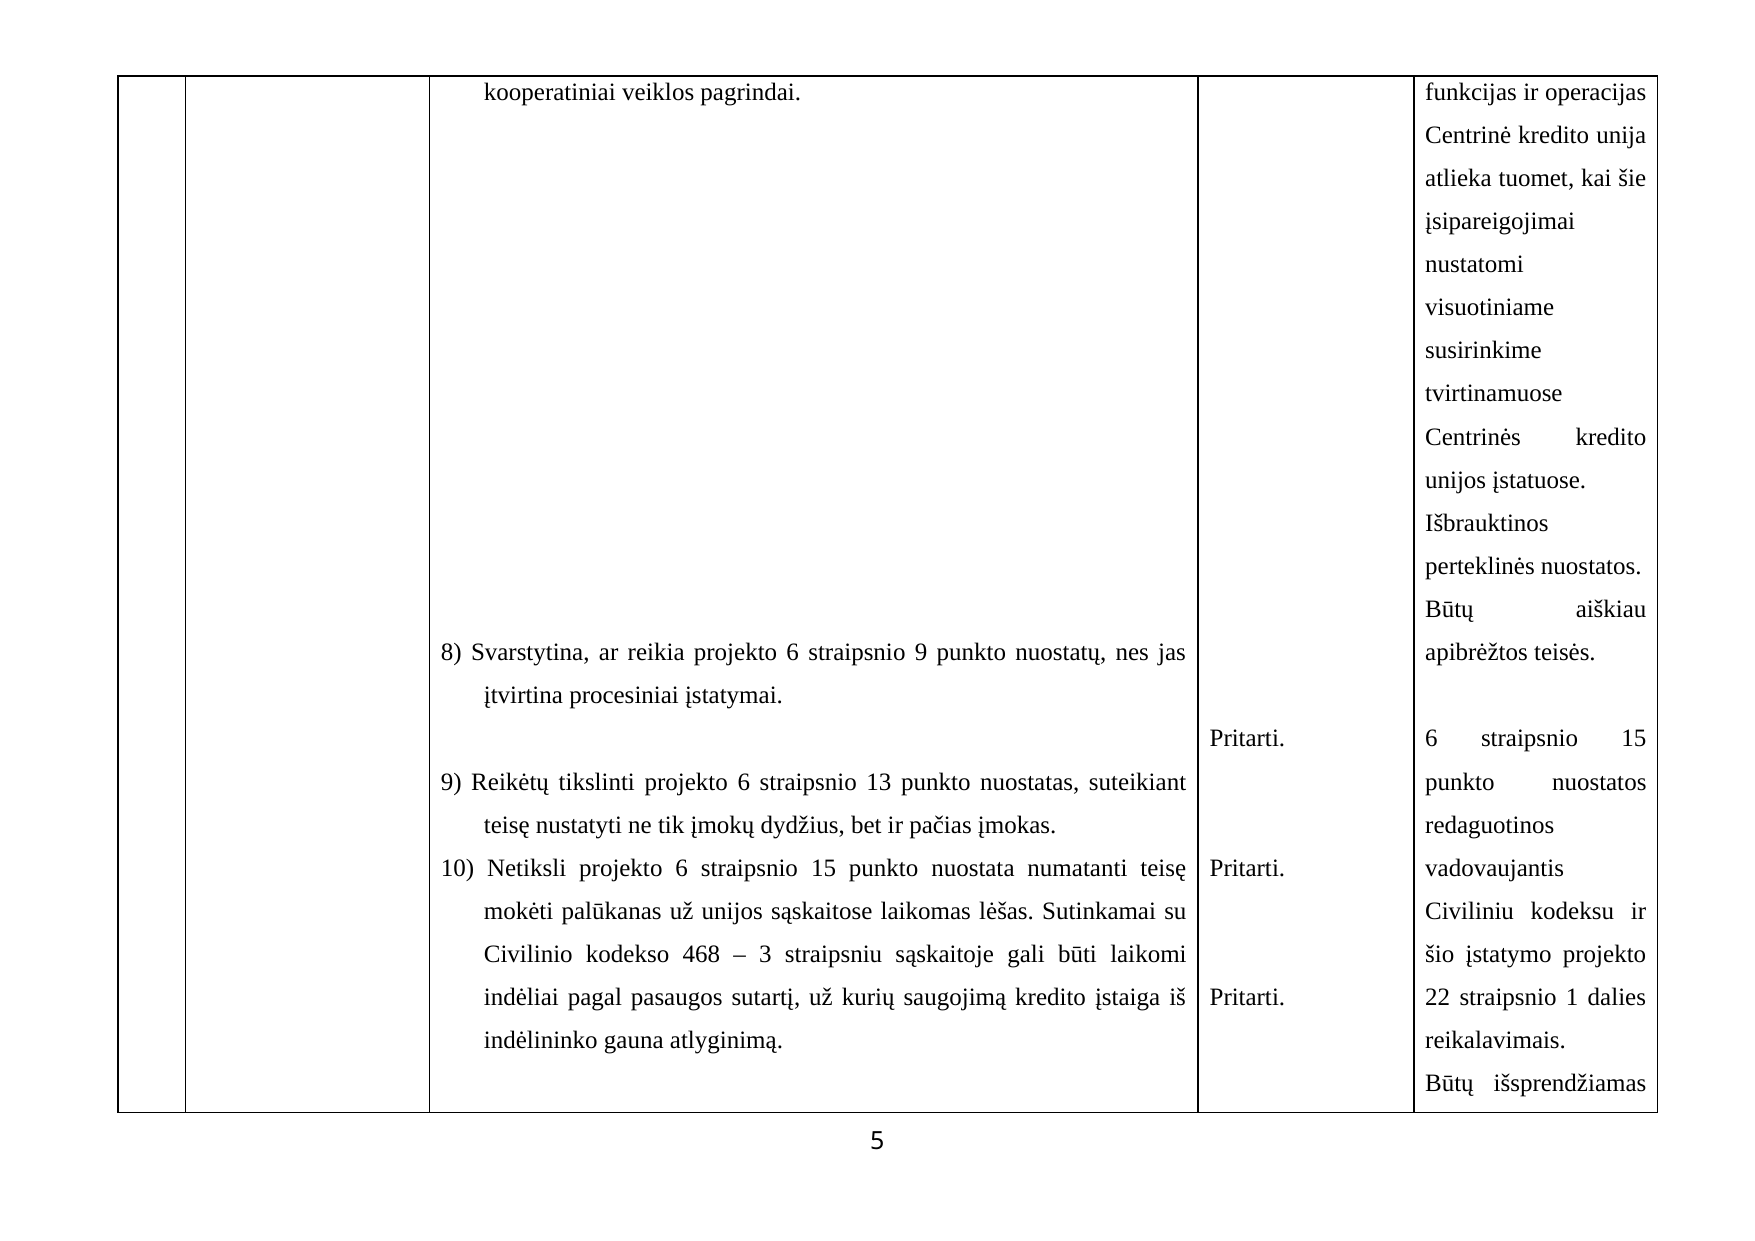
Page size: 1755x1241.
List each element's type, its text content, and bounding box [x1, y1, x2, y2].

table_cell Pritarti. Pritarti. Pritarti. [1199, 77, 1413, 1111]
table_cell funkcijas ir operacijas Centrinė kredito unija atlieka tuomet, kai šie įsipareigojimai nustatomi visuotiniame susirinkime tvirtinamuose Centrinės kredito unijos įstatuose. Išbrauktinos perteklinės nuostatos. Būtų aiškiau apibrėžtos teisės. 6 straipsnio 15 punkto nuostatos redaguotinos vadovaujantis Civiliniu kodeksu ir šio įstatymo projekto 22 straipsnio 1 dalies reikalavimais. Būtų išsprendžiamas [1415, 77, 1657, 1111]
table_cell kooperatiniai veiklos pagrindai. 8) Svarstytina, ar reikia projekto 6 straipsnio 9 punkto nuostatų, nes jas įtvirtina procesiniai įstatymai. 9) Reikėtų tikslinti projekto 6 straipsnio 13 punkto nuostatas, suteikiant teisę nustatyti ne tik įmokų dydžius, bet ir pačias įmokas. 10) Netiksli projekto 6 straipsnio 15 punkto nuostata numatanti teisę mokėti palūkanas už unijos sąskaitose laikomas lėšas. Sutinkamai su Civilinio kodekso 468 – 3 straipsniu sąskaitoje gali būti laikomi indėliai pagal pasaugos sutartį, už kurių saugojimą kredito įstaiga iš indėlininko gauna atlyginimą. [430, 77, 1197, 1111]
table_cell [186, 77, 429, 1111]
table_cell [119, 77, 185, 1111]
